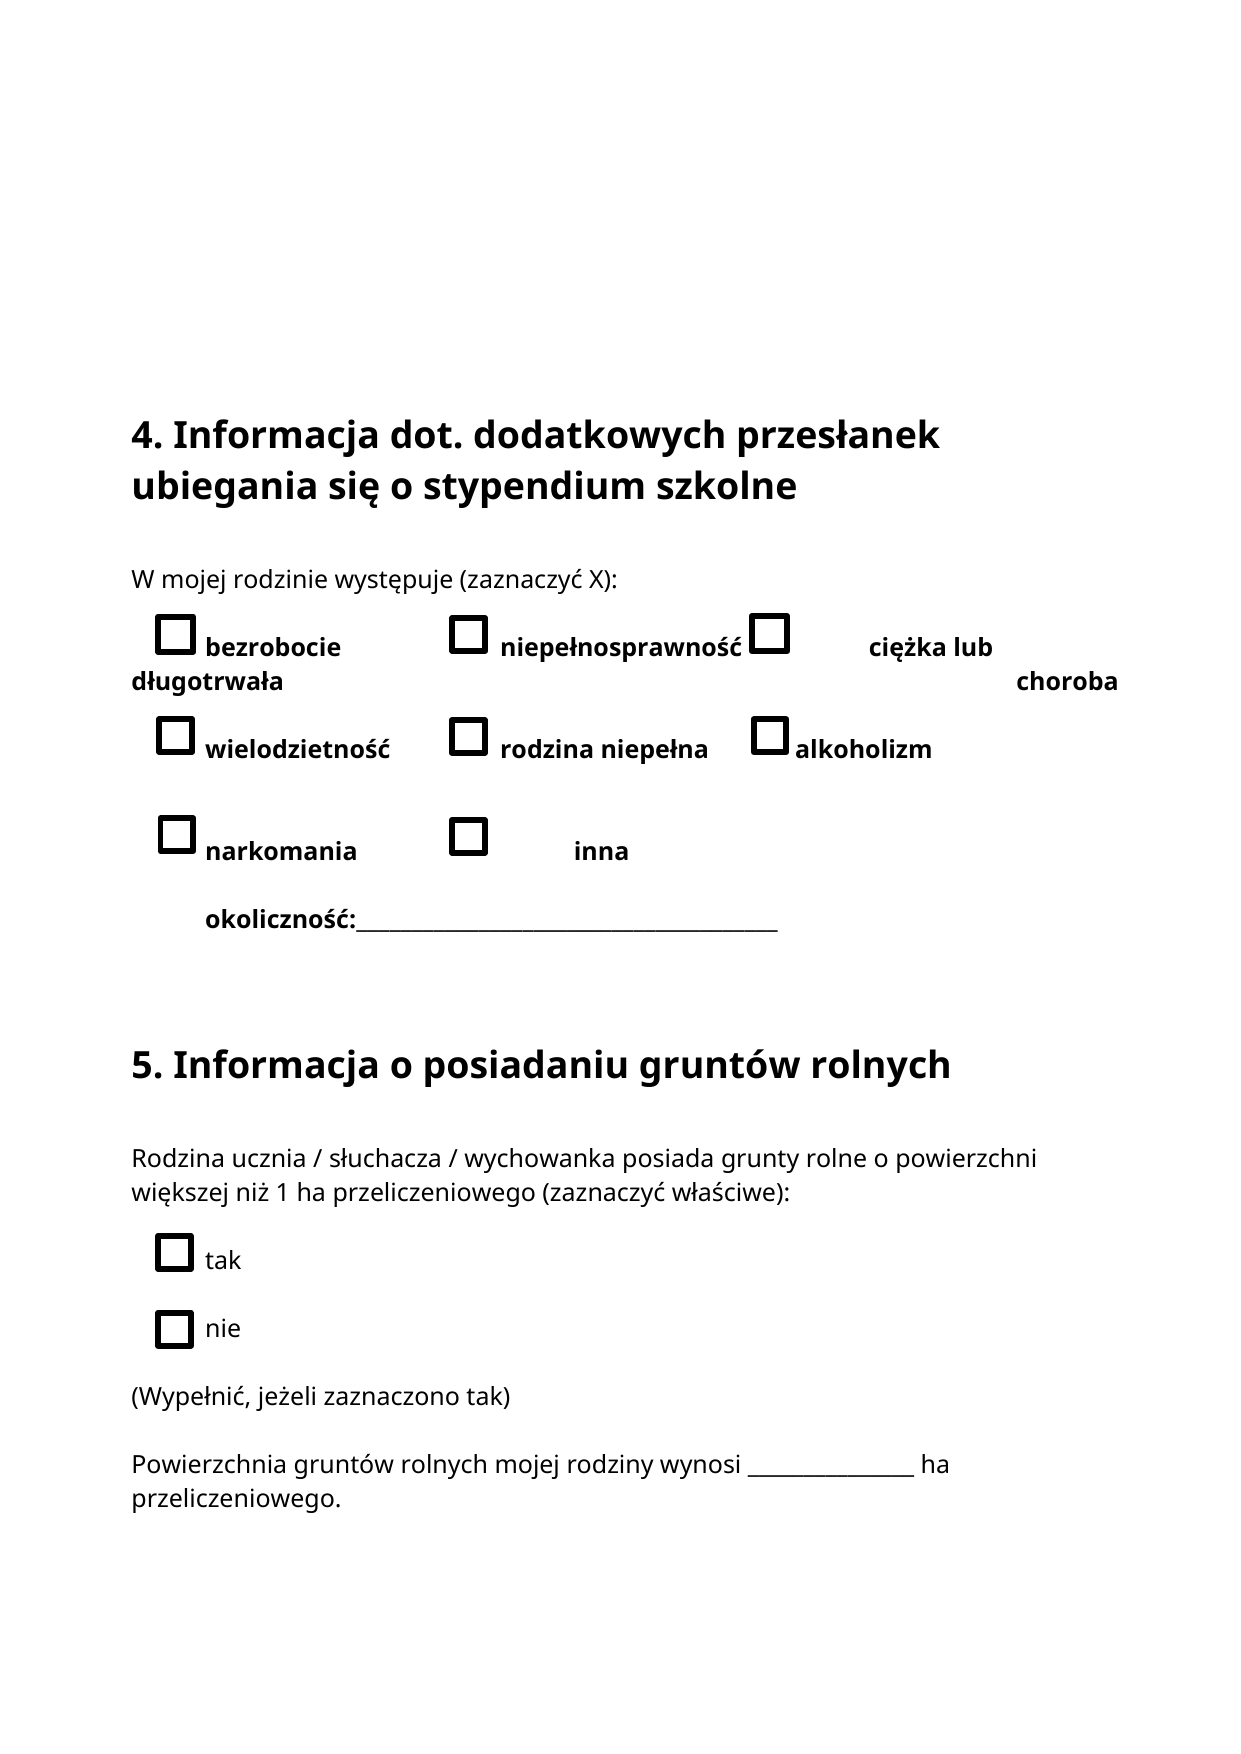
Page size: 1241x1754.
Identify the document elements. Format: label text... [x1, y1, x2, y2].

text W mojej rodzinie występuje (zaznaczyć X): [131, 561, 1128, 596]
text 5. Informacja o posiadaniu gruntów rolnych [131, 1038, 1128, 1089]
text narkomania inna okoliczność:______________________________________ [131, 834, 1128, 936]
text Powierzchnia gruntów rolnych mojej rodziny wynosi _______________ ha przeliczeniowego. [131, 1447, 1128, 1515]
text 4. Informacja dot. dodatkowych przesłanek ubiegania się o stypendium szkolne [131, 408, 1128, 510]
text [131, 1311, 155, 1345]
text wielodzietność rodzina niepełna alkoholizm [131, 732, 1128, 766]
text bezrobocie niepełnosprawność ciężka lub długotrwała choroba [131, 629, 1128, 698]
text nie [194, 1311, 1128, 1345]
text Rodzina ucznia / słuchacza / wychowanka posiada grunty rolne o powierzchni większej niż 1 ha przeliczeniowego (zaznaczyć właściwe): [131, 1140, 1128, 1208]
text tak [131, 1242, 1128, 1277]
text (Wypełnić, jeżeli zaznaczono tak) [131, 1379, 1128, 1413]
